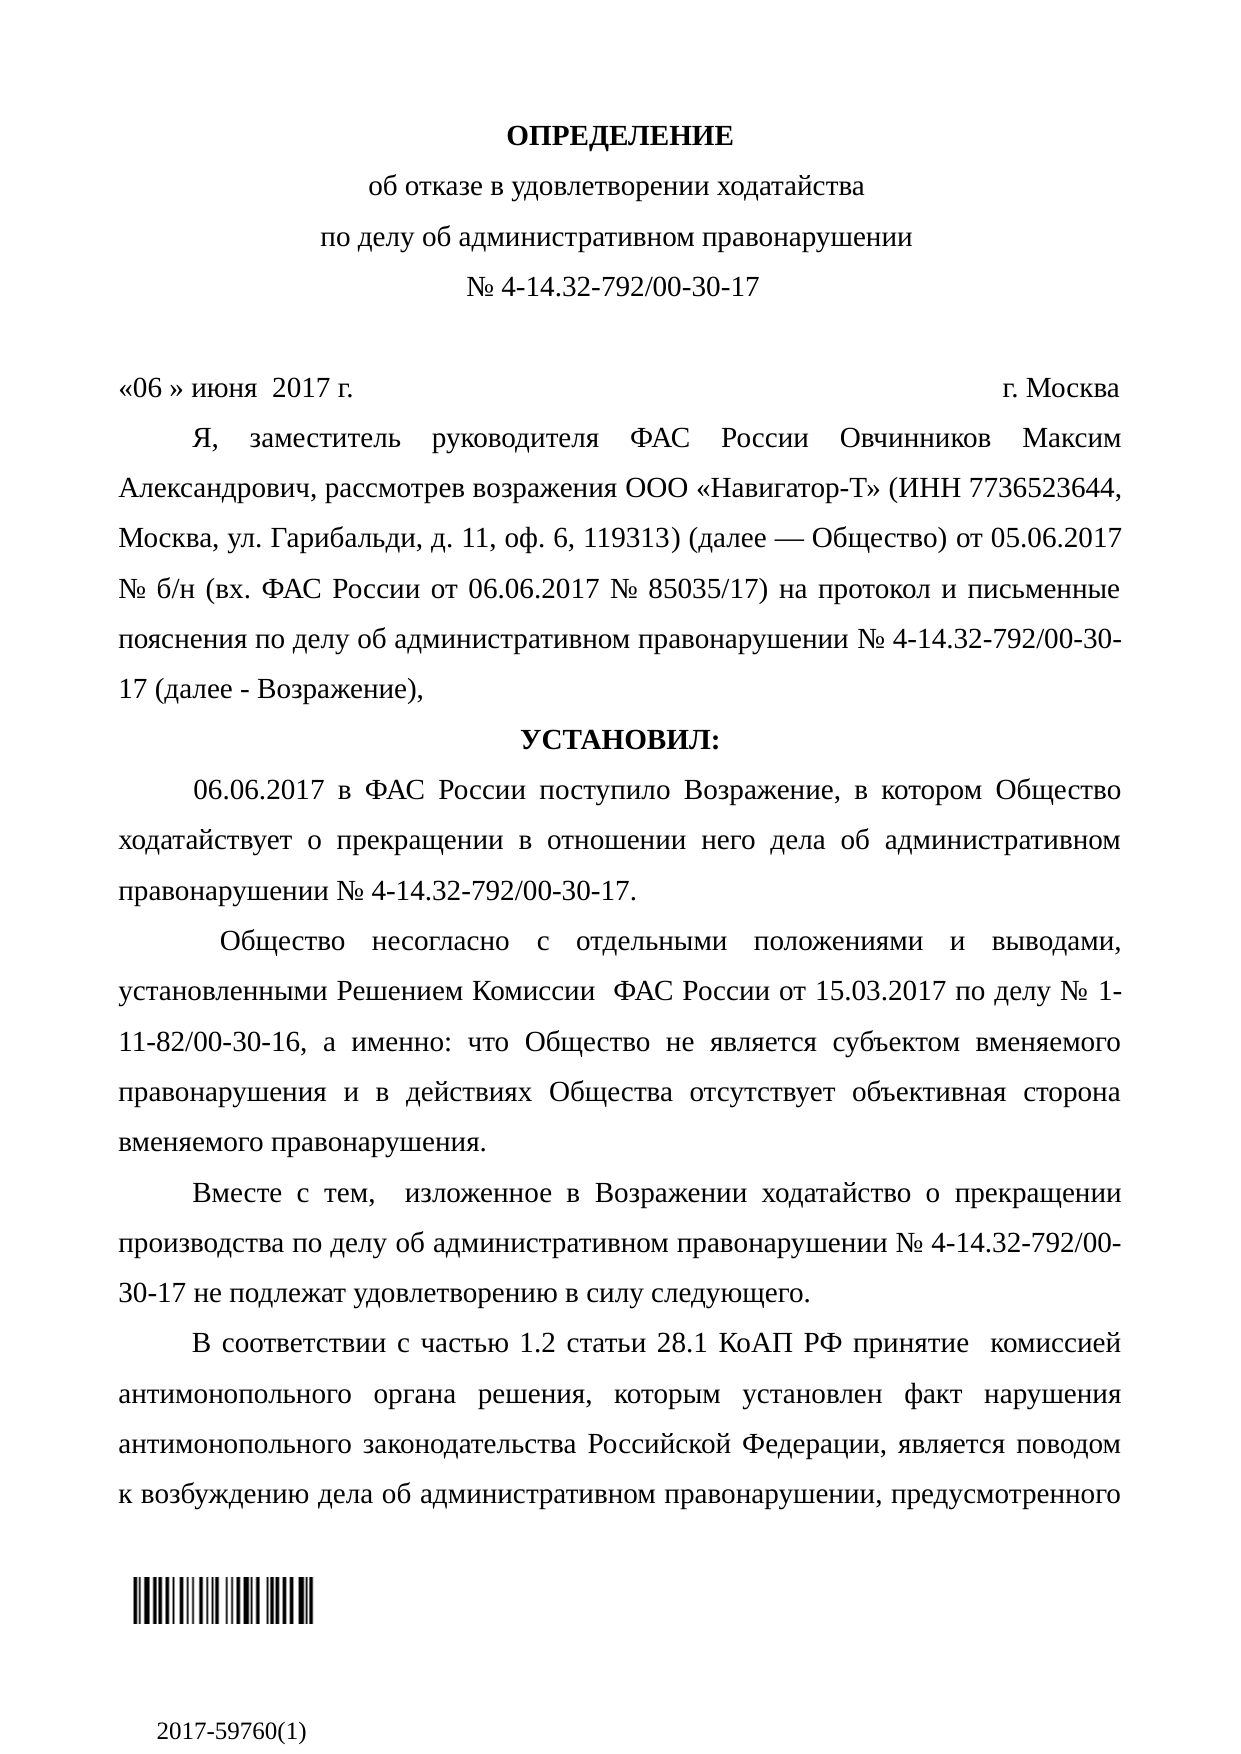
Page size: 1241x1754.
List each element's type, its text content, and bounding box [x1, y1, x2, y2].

text «06 » июня 2017 г. г. Москва [118, 370, 1122, 403]
text Я, заместитель руководителя ФАС России Овчинников Максим Александрович, рассмотрев возражения ООО «Навигатор-Т» (ИНН 7736523644, Москва, ул. Гарибальди, д. 11, оф. 6, 119313) (далее — Общество) от 05.06.2017 № б/н (вх. ФАС России от 06.06.2017 № 85035/17) на протокол и письменные пояснения по делу об административном правонарушении № 4-14.32-792/00-30-17 (далее - Возражение), [118, 420, 1122, 705]
text Общество несогласно с отдельными положениями и выводами, установленными Решением Комиссии ФАС России от 15.03.2017 по делу № 1-11-82/00-30-16, а именно: что Общество не является субъектом вменяемого правонарушения и в действиях Общества отсутствует объективная сторона вменяемого правонарушения. [118, 923, 1122, 1158]
text Вместе с тем, изложенное в Возражении ходатайство о прекращении производства по делу об административном правонарушении № 4-14.32-792/00-30-17 не подлежат удовлетворению в силу следующего. [118, 1175, 1122, 1309]
text по делу об административном правонарушении [118, 219, 1122, 252]
text В соответствии с частью 1.2 статьи 28.1 КоАП РФ принятие комиссией антимонопольного органа решения, которым установлен факт нарушения антимонопольного законодательства Российской Федерации, является поводом к возбуждению дела об административном правонарушении, предусмотренного [118, 1326, 1122, 1510]
text об отказе в удовлетворении ходатайства [118, 168, 1122, 202]
text ОПРЕДЕЛЕНИЕ [118, 118, 1122, 152]
text № 4-14.32-792/00-30-17 [118, 269, 1122, 303]
text УСТАНОВИЛ: [118, 722, 1122, 755]
picture [118, 1577, 331, 1624]
text 06.06.2017 в ФАС России поступило Возражение, в котором Общество ходатайствует о прекращении в отношении него дела об административном правонарушении № 4-14.32-792/00-30-17. [118, 772, 1122, 906]
